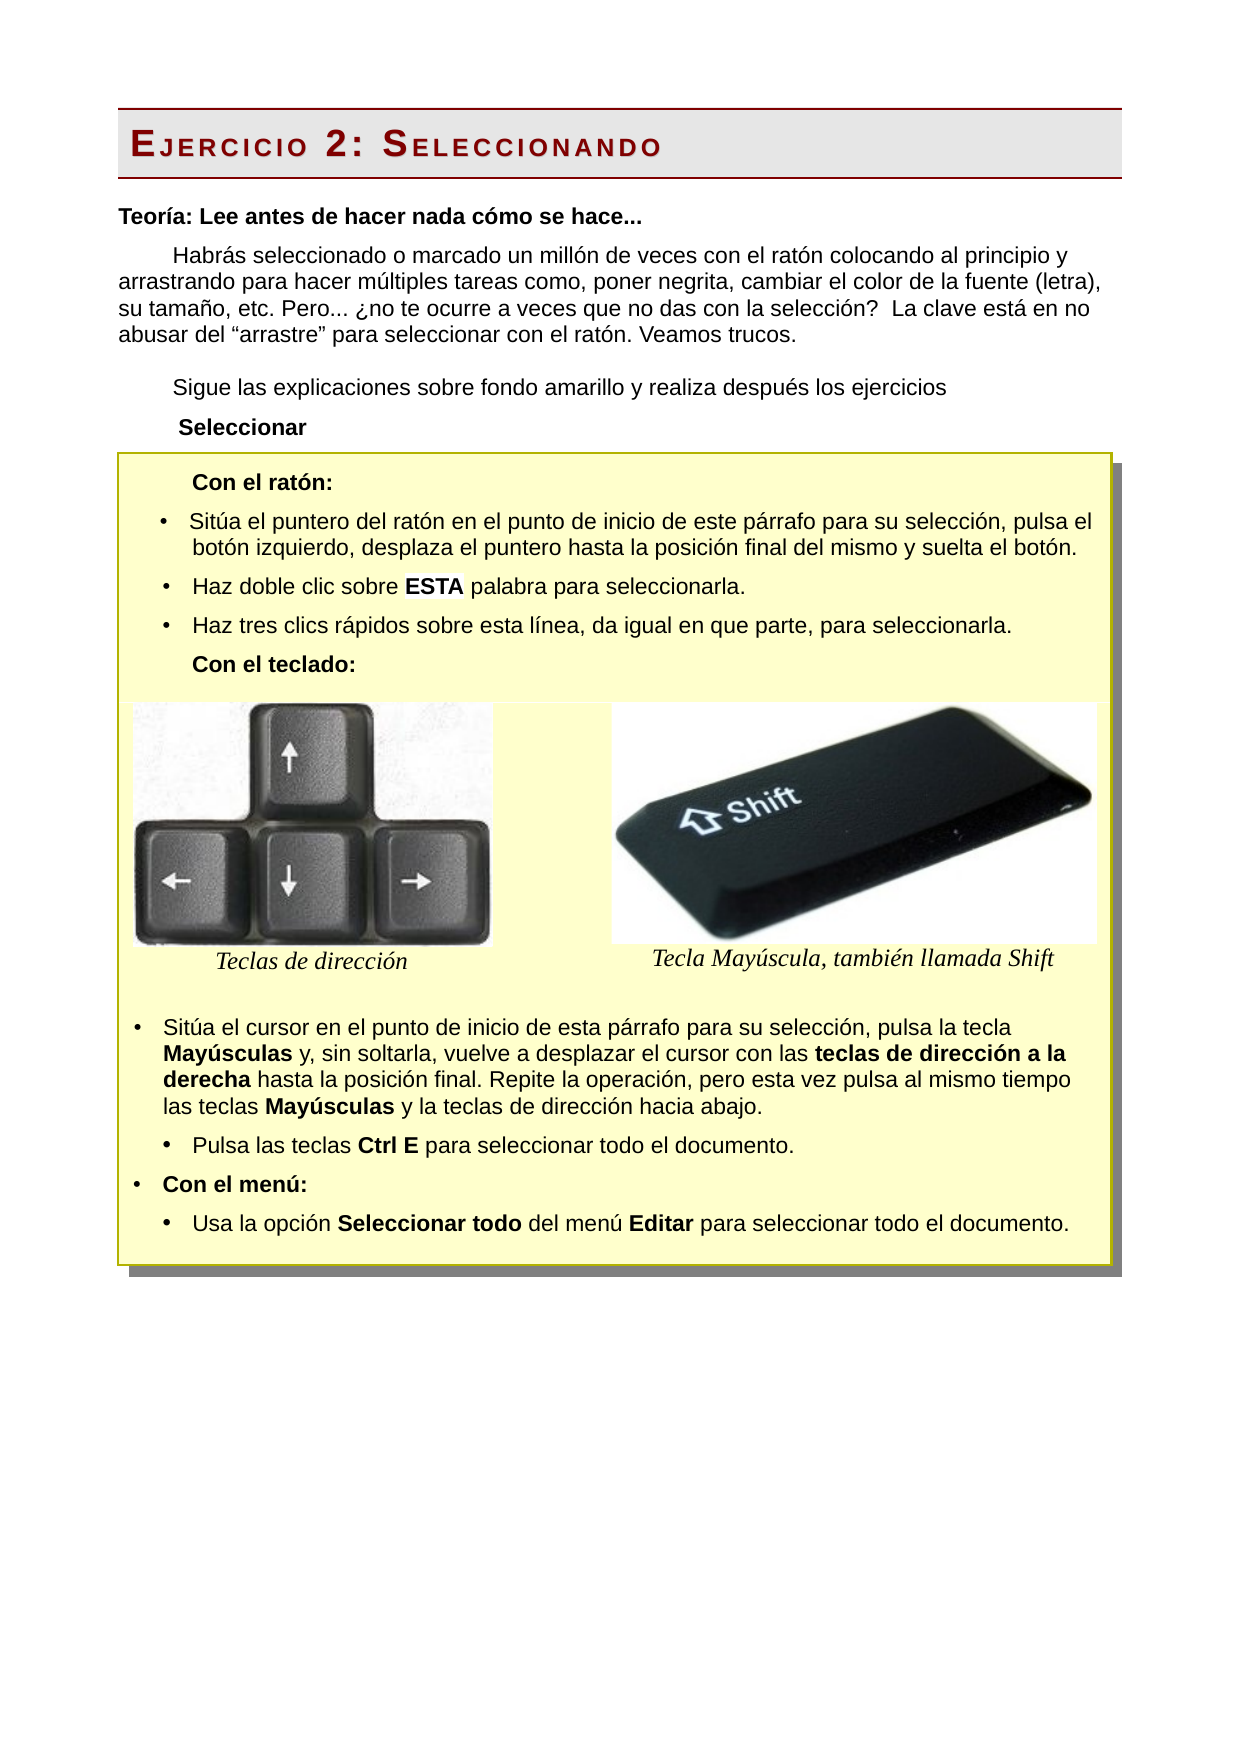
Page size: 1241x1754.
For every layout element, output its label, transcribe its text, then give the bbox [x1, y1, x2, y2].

subtitle Seleccionar [118, 413, 1122, 440]
text Habrás seleccionado o marcado un millón de veces con el ratón colocando al principio y arrastrando para hacer múltiples tareas como, poner negrita, cambiar el color de la fuente (letra), su tamaño, etc. Pero... ¿no te ocurre a veces que no das con la selección? La clave está en no abusar del “arrastre” para seleccionar con el ratón. Veamos trucos. [118, 242, 1122, 347]
text Teoría: Lee antes de hacer nada cómo se hace... [118, 203, 1122, 229]
table_header Con el ratón: Sitúa el puntero del ratón en el punto de inicio de este párrafo para su selección, pulsa el botón izquierdo, desplaza el puntero hasta la posición final del mismo y suelta el botón. Haz doble clic sobre ESTA palabra para seleccionarla. Haz tres clics rápidos sobre esta línea, da igual en que parte, para seleccionarla. Con el teclado: Sitúa el cursor en el punto de inicio de esta párrafo para su selección, pulsa la tecla Mayúsculas y, sin soltarla, vuelve a desplazar el cursor con las teclas de dirección a la derecha hasta la posición final. Repite la operación, pero esta vez pulsa al mismo tiempo las teclas Mayúsculas y la teclas de dirección hacia abajo. Pulsa las teclas Ctrl E para seleccionar todo el documento. Con el menú: Usa la opción Seleccionar todo del menú Editar para seleccionar todo el documento. [119, 703, 1110, 1264]
subtitle Ejercicio 2: Seleccionando [118, 110, 1122, 177]
picture [611, 702, 1097, 944]
picture [133, 702, 493, 947]
list Sigue las explicaciones sobre fondo amarillo y realiza después los ejercicios [118, 373, 1122, 400]
table_header Con el ratón: Sitúa el puntero del ratón en el punto de inicio de este párrafo para su selección, pulsa el botón izquierdo, desplaza el puntero hasta la posición final del mismo y suelta el botón. Haz doble clic sobre ESTA palabra para seleccionarla. Haz tres clics rápidos sobre esta línea, da igual en que parte, para seleccionarla. Con el teclado: Sitúa el cursor en el punto de inicio de esta párrafo para su selección, pulsa la tecla Mayúsculas y, sin soltarla, vuelve a desplazar el cursor con las teclas de dirección a la derecha hasta la posición final. Repite la operación, pero esta vez pulsa al mismo tiempo las teclas Mayúsculas y la teclas de dirección hacia abajo. Pulsa las teclas Ctrl E para seleccionar todo el documento. Con el menú: Usa la opción Seleccionar todo del menú Editar para seleccionar todo el documento. [119, 454, 1110, 702]
